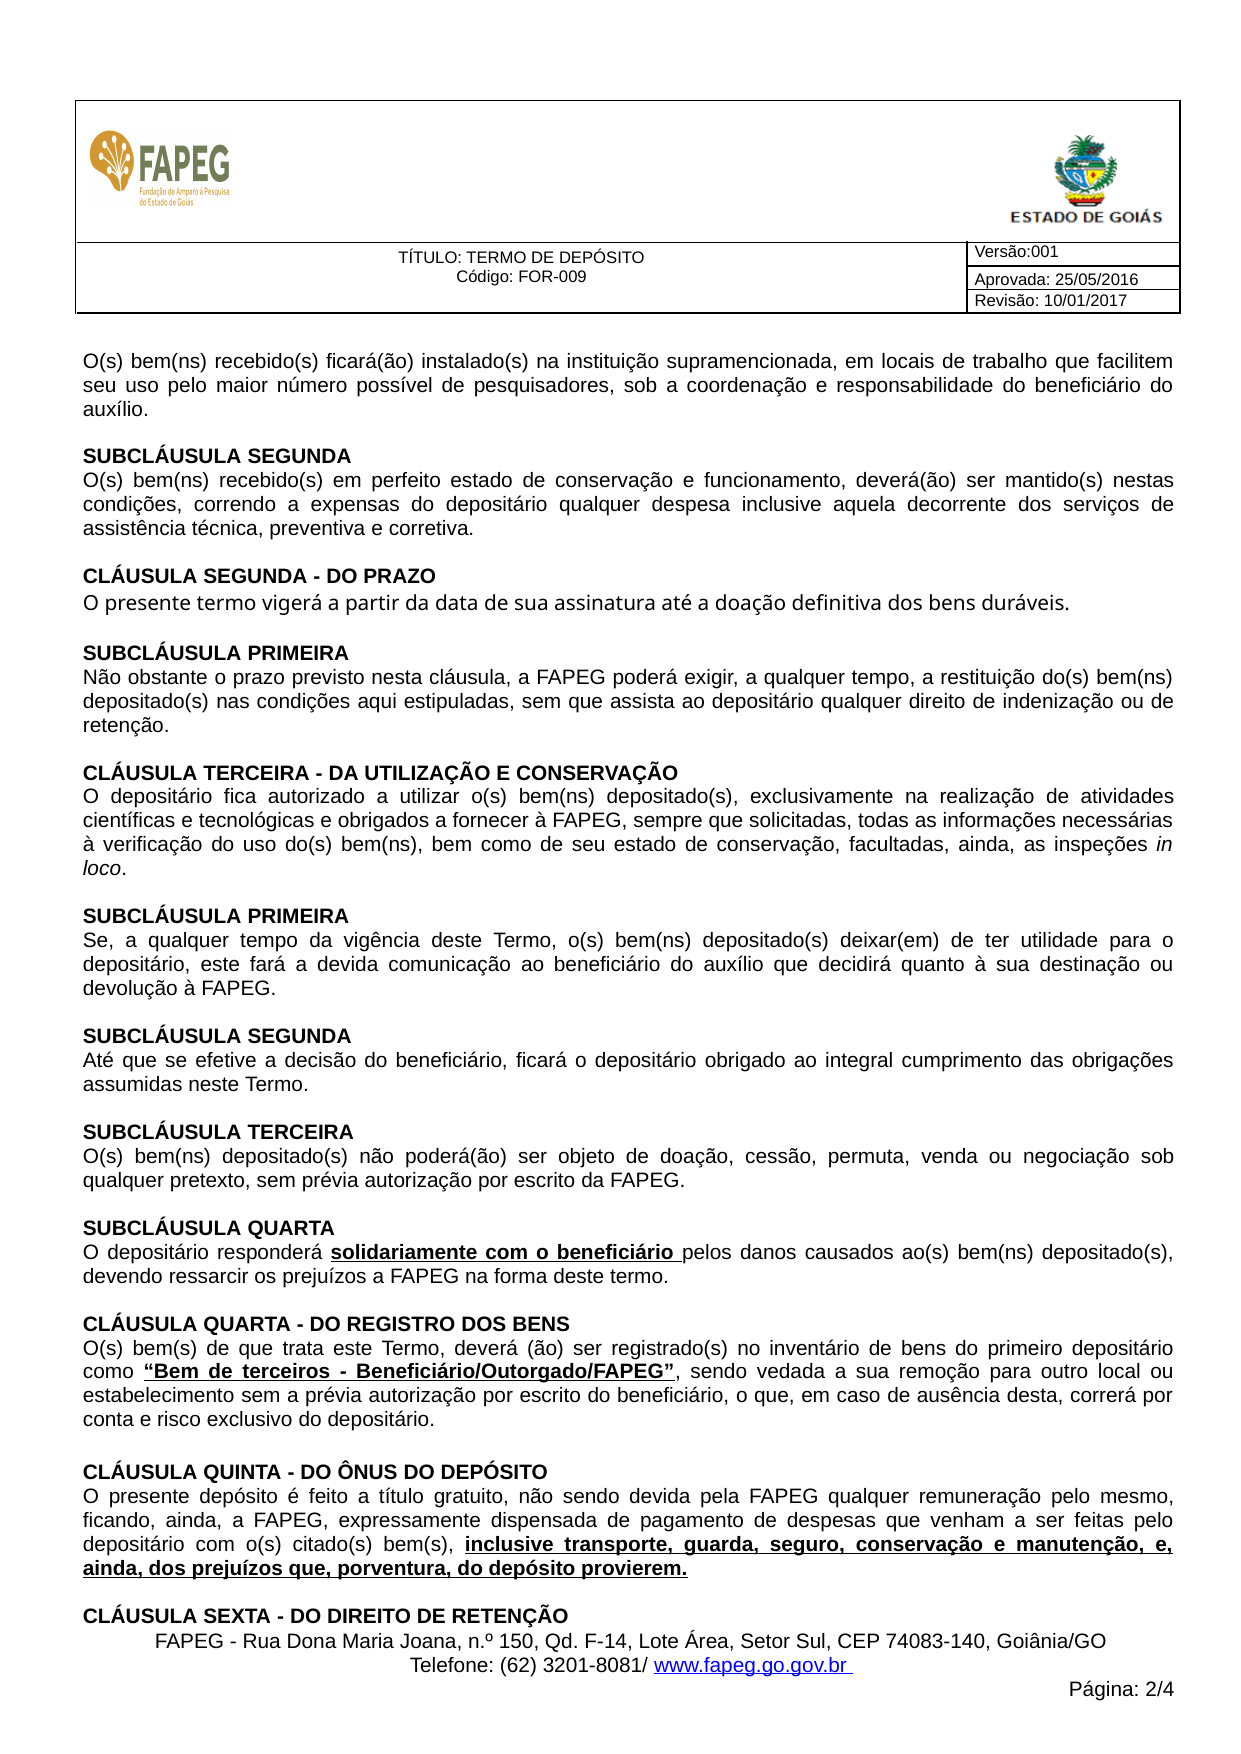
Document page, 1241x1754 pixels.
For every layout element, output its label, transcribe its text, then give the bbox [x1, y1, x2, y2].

text O(s) bem(ns) depositado(s) não poderá(ão) ser objeto de doação, cessão, permuta, venda ou negociação sob qualquer pretexto, sem prévia autorização por escrito da FAPEG. [83, 1144, 1174, 1192]
text SUBCLÁUSULA SEGUNDA [83, 1024, 1174, 1048]
text SUBCLÁUSULA PRIMEIRA [83, 904, 1174, 928]
text Até que se efetive a decisão do beneficiário, ficará o depositário obrigado ao integral cumprimento das obrigações assumidas neste Termo. [83, 1048, 1174, 1096]
text CLÁUSULA SEXTA - DO DIREITO DE RETENÇÃO [83, 1604, 1174, 1628]
text Não obstante o prazo previsto nesta cláusula, a FAPEG poderá exigir, a qualquer tempo, a restituição do(s) bem(ns) depositado(s) nas condições aqui estipuladas, sem que assista ao depositário qualquer direito de indenização ou de retenção. [83, 664, 1174, 736]
text Se, a qualquer tempo da vigência deste Termo, o(s) bem(ns) depositado(s) deixar(em) de ter utilidade para o depositário, este fará a devida comunicação ao beneficiário do auxílio que decidirá quanto à sua destinação ou devolução à FAPEG. [83, 928, 1174, 1000]
text SUBCLÁUSULA PRIMEIRA [83, 641, 1174, 664]
text O(s) bem(ns) recebido(s) em perfeito estado de conservação e funcionamento, deverá(ão) ser mantido(s) nestas condições, correndo a expensas do depositário qualquer despesa inclusive aquela decorrente dos serviços de assistência técnica, preventiva e corretiva. [83, 468, 1174, 540]
text CLÁUSULA QUARTA - DO REGISTRO DOS BENS [83, 1311, 1174, 1335]
text CLÁUSULA SEGUNDA - DO PRAZO [83, 564, 1174, 588]
text O(s) bem(ns) recebido(s) ficará(ão) instalado(s) na instituição supramencionada, em locais de trabalho que facilitem seu uso pelo maior número possível de pesquisadores, sob a coordenação e responsabilidade do beneficiário do auxílio. [83, 348, 1174, 420]
text SUBCLÁUSULA TERCEIRA [83, 1120, 1174, 1144]
text O presente termo vigerá a partir da data de sua assinatura até a doação definitiva dos bens duráveis. [83, 588, 1174, 617]
text O depositário fica autorizado a utilizar o(s) bem(ns) depositado(s), exclusivamente na realização de atividades científicas e tecnológicas e obrigados a fornecer à FAPEG, sempre que solicitadas, todas as informações necessárias à verificação do uso do(s) bem(ns), bem como de seu estado de conservação, facultadas, ainda, as inspeções in loco. [83, 784, 1174, 880]
picture [88, 130, 231, 207]
text SUBCLÁUSULA QUARTA [83, 1216, 1174, 1239]
text CLÁUSULA TERCEIRA - DA UTILIZAÇÃO E CONSERVAÇÃO [83, 760, 1174, 784]
text CLÁUSULA QUINTA - DO ÔNUS DO DEPÓSITO [83, 1460, 1174, 1484]
text O presente depósito é feito a título gratuito, não sendo devida pela FAPEG qualquer remuneração pelo mesmo, ficando, ainda, a FAPEG, expressamente dispensada de pagamento de despesas que venham a ser feitas pelo depositário com o(s) citado(s) bem(s), inclusive transporte, guarda, seguro, conservação e manutenção, e, ainda, dos prejuízos que, porventura, do depósito provierem. [83, 1484, 1174, 1580]
text O(s) bem(s) de que trata este Termo, deverá (ão) ser registrado(s) no inventário de bens do primeiro depositário como “Bem de terceiros - Beneficiário/Outorgado/FAPEG”, sendo vedada a sua remoção para outro local ou estabelecimento sem a prévia autorização por escrito do beneficiário, o que, em caso de ausência desta, correrá por conta e risco exclusivo do depositário. [83, 1335, 1174, 1431]
text SUBCLÁUSULA SEGUNDA [83, 444, 1174, 468]
text O depositário responderá solidariamente com o beneficiário pelos danos causados ao(s) bem(ns) depositado(s), devendo ressarcir os prejuízos a FAPEG na forma deste termo. [83, 1239, 1174, 1287]
